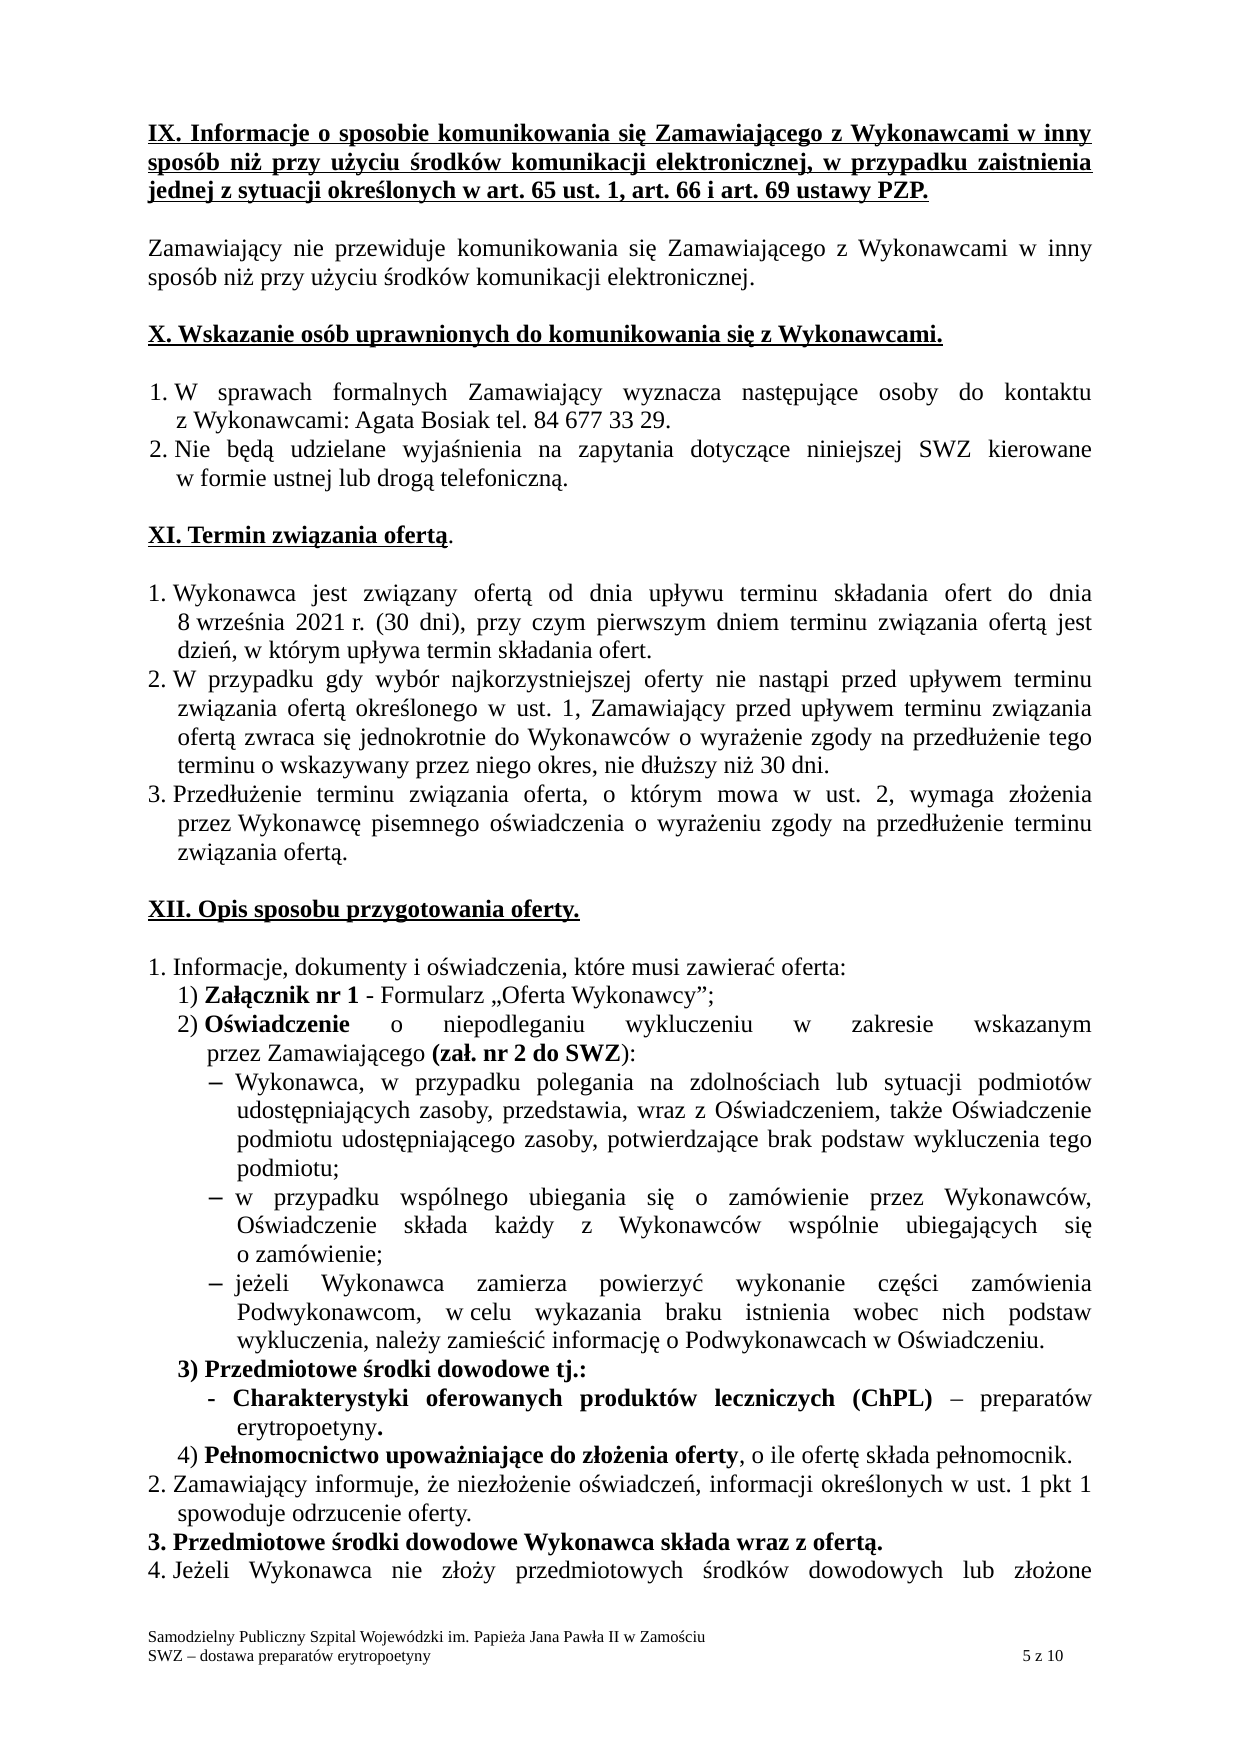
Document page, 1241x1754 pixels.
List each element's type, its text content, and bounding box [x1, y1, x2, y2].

list Oświadczenie o niepodleganiu wykluczeniu w zakresie wskazanym przez Zamawiającego (zał. nr 2 do SWZ): [177, 1009, 1093, 1067]
list Wykonawca jest związany ofertą od dnia upływu terminu składania ofert do dnia 8 września 2021 r. (30 dni), przy czym pierwszym dniem terminu związania ofertą jest dzień, w którym upływa termin składania ofert. [148, 578, 1093, 664]
list Nie będą udzielane wyjaśnienia na zapytania dotyczące niniejszej SWZ kierowane w formie ustnej lub drogą telefoniczną. [149, 434, 1093, 492]
list w przypadku wspólnego ubiegania się o zamówienie przez Wykonawców, Oświadczenie składa każdy z Wykonawców wspólnie ubiegających się o zamówienie; [208, 1182, 1093, 1268]
list Wykonawca, w przypadku polegania na zdolnościach lub sytuacji podmiotów udostępniających zasoby, przedstawia, wraz z Oświadczeniem, także Oświadczenie podmiotu udostępniającego zasoby, potwierdzające brak podstaw wykluczenia tego podmiotu; [208, 1067, 1093, 1182]
text XII. Opis sposobu przygotowania oferty. [148, 894, 1093, 923]
text IX. Informacje o sposobie komunikowania się Zamawiającego z Wykonawcami w inny sposób niż przy użyciu środków komunikacji elektronicznej, w przypadku zaistnienia [148, 118, 1093, 172]
text XI. Termin związania ofertą. [148, 521, 1093, 549]
list Załącznik nr 1 - Formularz „Oferta Wykonawcy”; [177, 981, 1093, 1009]
list Przedmiotowe środki dowodowe tj.: [177, 1354, 1093, 1383]
list W sprawach formalnych Zamawiający wyznacza następujące osoby do kontaktu z Wykonawcami: Agata Bosiak tel. 84 677 33 29. [149, 377, 1093, 434]
list Zamawiający informuje, że niezłożenie oświadczeń, informacji określonych w ust. 1 pkt 1 spowoduje odrzucenie oferty. [148, 1469, 1093, 1527]
list Przedmiotowe środki dowodowe Wykonawca składa wraz z ofertą. [148, 1527, 1093, 1556]
list jeżeli Wykonawca zamierza powierzyć wykonanie części zamówienia Podwykonawcom, w celu wykazania braku istnienia wobec nich podstaw wykluczenia, należy zamieścić informację o Podwykonawcach w Oświadczeniu. [208, 1268, 1093, 1354]
text 1. Informacje, dokumenty i oświadczenia, które musi zawierać oferta: [148, 952, 1093, 981]
text jednej z sytuacji określonych w art. 65 ust. 1, art. 66 i art. 69 ustawy PZP. [148, 173, 1093, 204]
list Jeżeli Wykonawca nie złoży przedmiotowych środków dowodowych lub złożone [148, 1556, 1093, 1584]
text Zamawiający nie przewiduje komunikowania się Zamawiającego z Wykonawcami w inny sposób niż przy użyciu środków komunikacji elektronicznej. [148, 233, 1093, 291]
text - Charakterystyki oferowanych produktów leczniczych (ChPL) – preparatów erytropoetyny. [207, 1383, 1093, 1441]
text X. Wskazanie osób uprawnionych do komunikowania się z Wykonawcami. [148, 319, 1093, 348]
list Przedłużenie terminu związania oferta, o którym mowa w ust. 2, wymaga złożenia przez Wykonawcę pisemnego oświadczenia o wyrażeniu zgody na przedłużenie terminu związania ofertą. [148, 779, 1093, 866]
list Pełnomocnictwo upoważniające do złożenia oferty, o ile ofertę składa pełnomocnik. [177, 1441, 1093, 1469]
list W przypadku gdy wybór najkorzystniejszej oferty nie nastąpi przed upływem terminu związania ofertą określonego w ust. 1, Zamawiający przed upływem terminu związania ofertą zwraca się jednokrotnie do Wykonawców o wyrażenie zgody na przedłużenie tego terminu o wskazywany przez niego okres, nie dłuższy niż 30 dni. [148, 664, 1093, 779]
